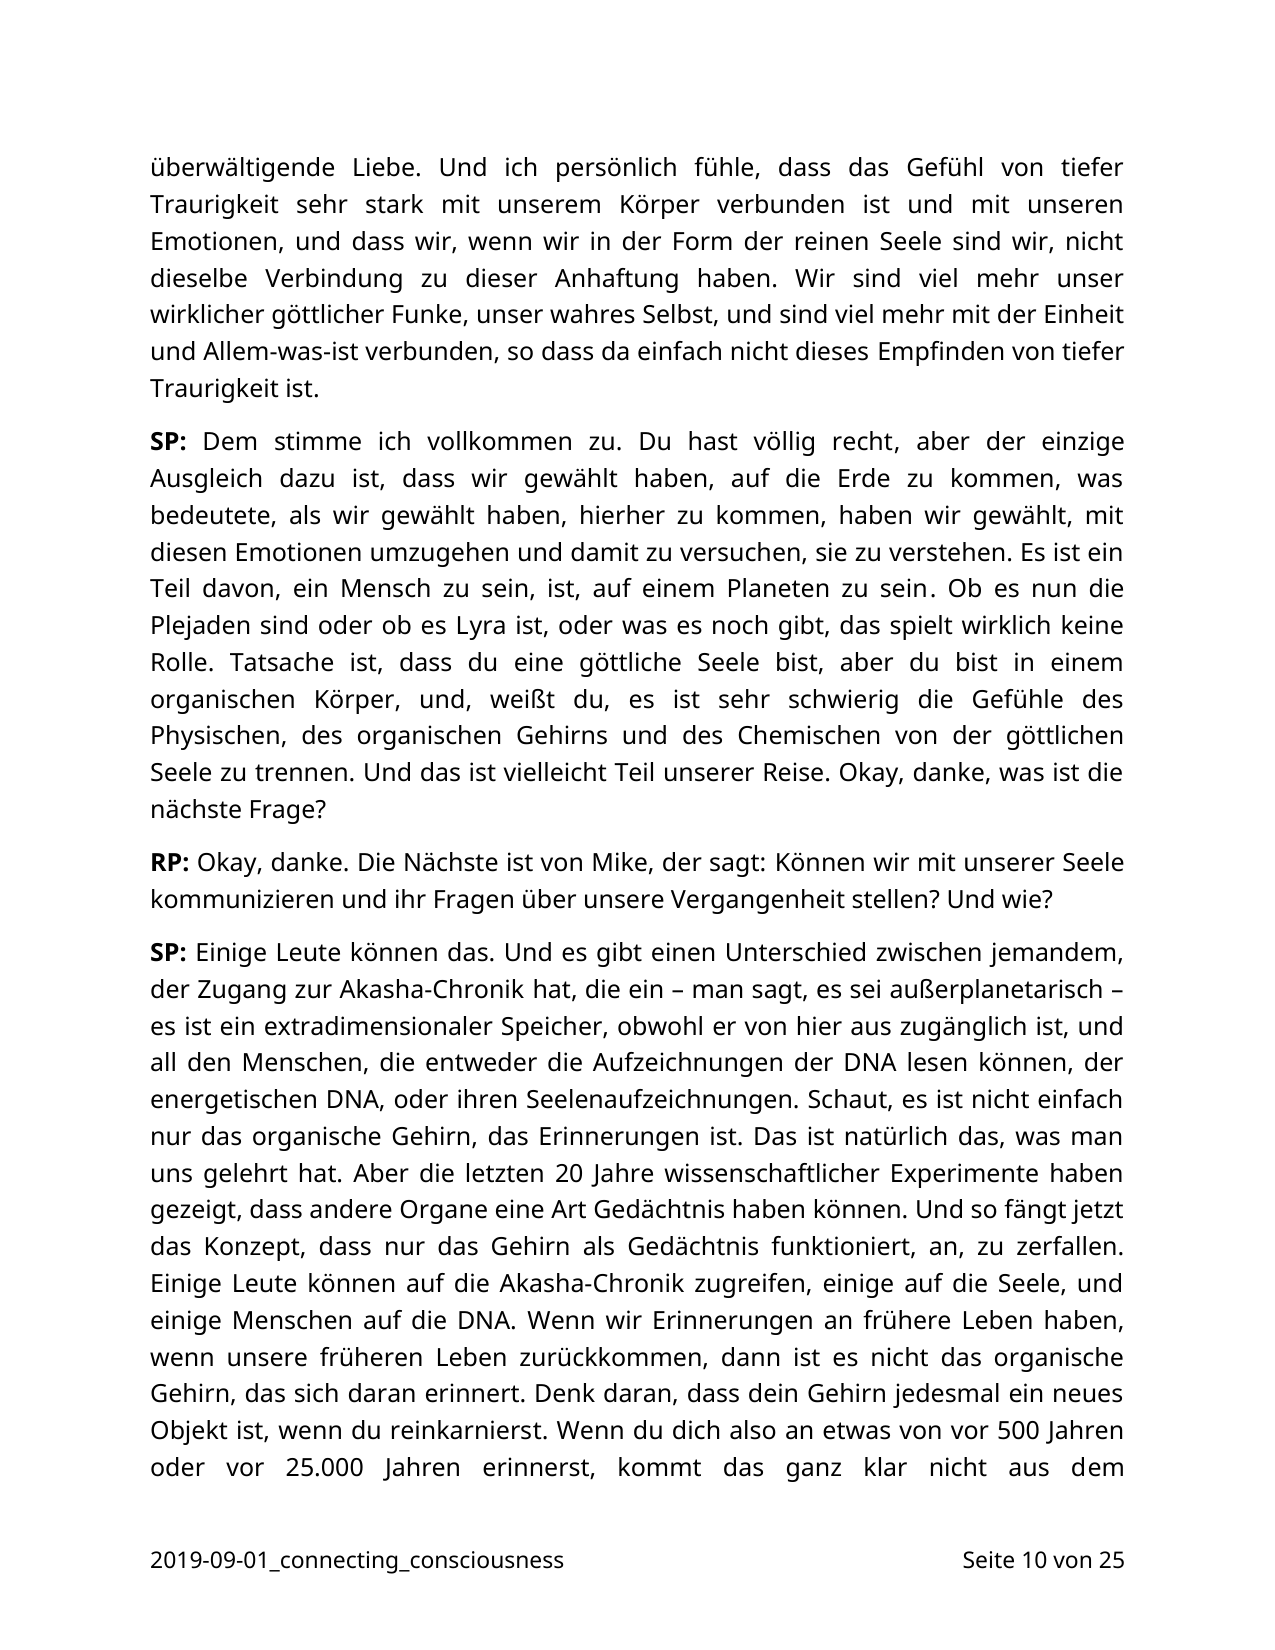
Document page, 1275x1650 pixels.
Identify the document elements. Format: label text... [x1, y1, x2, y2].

text SP: Dem stimme ich vollkommen zu. Du hast völlig recht, aber der einzige Ausgleich dazu ist, dass wir gewählt haben, auf die Erde zu kommen, was bedeutete, als wir gewählt haben, hierher zu kommen, haben wir gewählt, mit diesen Emotionen umzugehen und damit zu versuchen, sie zu verstehen. Es ist ein Teil davon, ein Mensch zu sein, ist, auf einem Planeten zu sein. Ob es nun die Plejaden sind oder ob es Lyra ist, oder was es noch gibt, das spielt wirklich keine Rolle. Tatsache ist, dass du eine göttliche Seele bist, aber du bist in einem organischen Körper, und, weißt du, es ist sehr schwierig die Gefühle des Physischen, des organischen Gehirns und des Chemischen von der göttlichen Seele zu trennen. Und das ist vielleicht Teil unserer Reise. Okay, danke, was ist die nächste Frage? [150, 424, 1125, 826]
list SP: Einige Leute können das. Und es gibt einen Unterschied zwischen jemandem, der Zugang zur Akasha-Chronik hat, die ein – man sagt, es sei außerplanetarisch – es ist ein extradimensionaler Speicher, obwohl er von hier aus zugänglich ist, und all den Menschen, die entweder die Aufzeichnungen der DNA lesen können, der energetischen DNA, oder ihren Seelenaufzeichnungen. Schaut, es ist nicht einfach nur das organische Gehirn, das Erinnerungen ist. Das ist natürlich das, was man uns gelehrt hat. Aber die letzten 20 Jahre wissenschaftlicher Experimente haben gezeigt, dass andere Organe eine Art Gedächtnis haben können. Und so fängt jetzt das Konzept, dass nur das Gehirn als Gedächtnis funktioniert, an, zu zerfallen. Einige Leute können auf die Akasha-Chronik zugreifen, einige auf die Seele, und einige Menschen auf die DNA. Wenn wir Erinnerungen an frühere Leben haben, wenn unsere früheren Leben zurückkommen, dann ist es nicht das organische Gehirn, das sich daran erinnert. Denk daran, dass dein Gehirn jedesmal ein neues Objekt ist, wenn du reinkarnierst. Wenn du dich also an etwas von vor 500 Jahren oder vor 25.000 Jahren erinnerst, kommt das ganz klar nicht aus dem [150, 935, 1125, 1484]
text überwältigende Liebe. Und ich persönlich fühle, dass das Gefühl von tiefer Traurigkeit sehr stark mit unserem Körper verbunden ist und mit unseren Emotionen, und dass wir, wenn wir in der Form der reinen Seele sind wir, nicht dieselbe Verbindung zu dieser Anhaftung haben. Wir sind viel mehr unser wirklicher göttlicher Funke, unser wahres Selbst, und sind viel mehr mit der Einheit und Allem-was-ist verbunden, so dass da einfach nicht dieses Empfinden von tiefer Traurigkeit ist. [150, 150, 1125, 405]
text RP: Okay, danke. Die Nächste ist von Mike, der sagt: Können wir mit unserer Seele kommunizieren und ihr Fragen über unsere Vergangenheit stellen? Und wie? [150, 845, 1125, 916]
